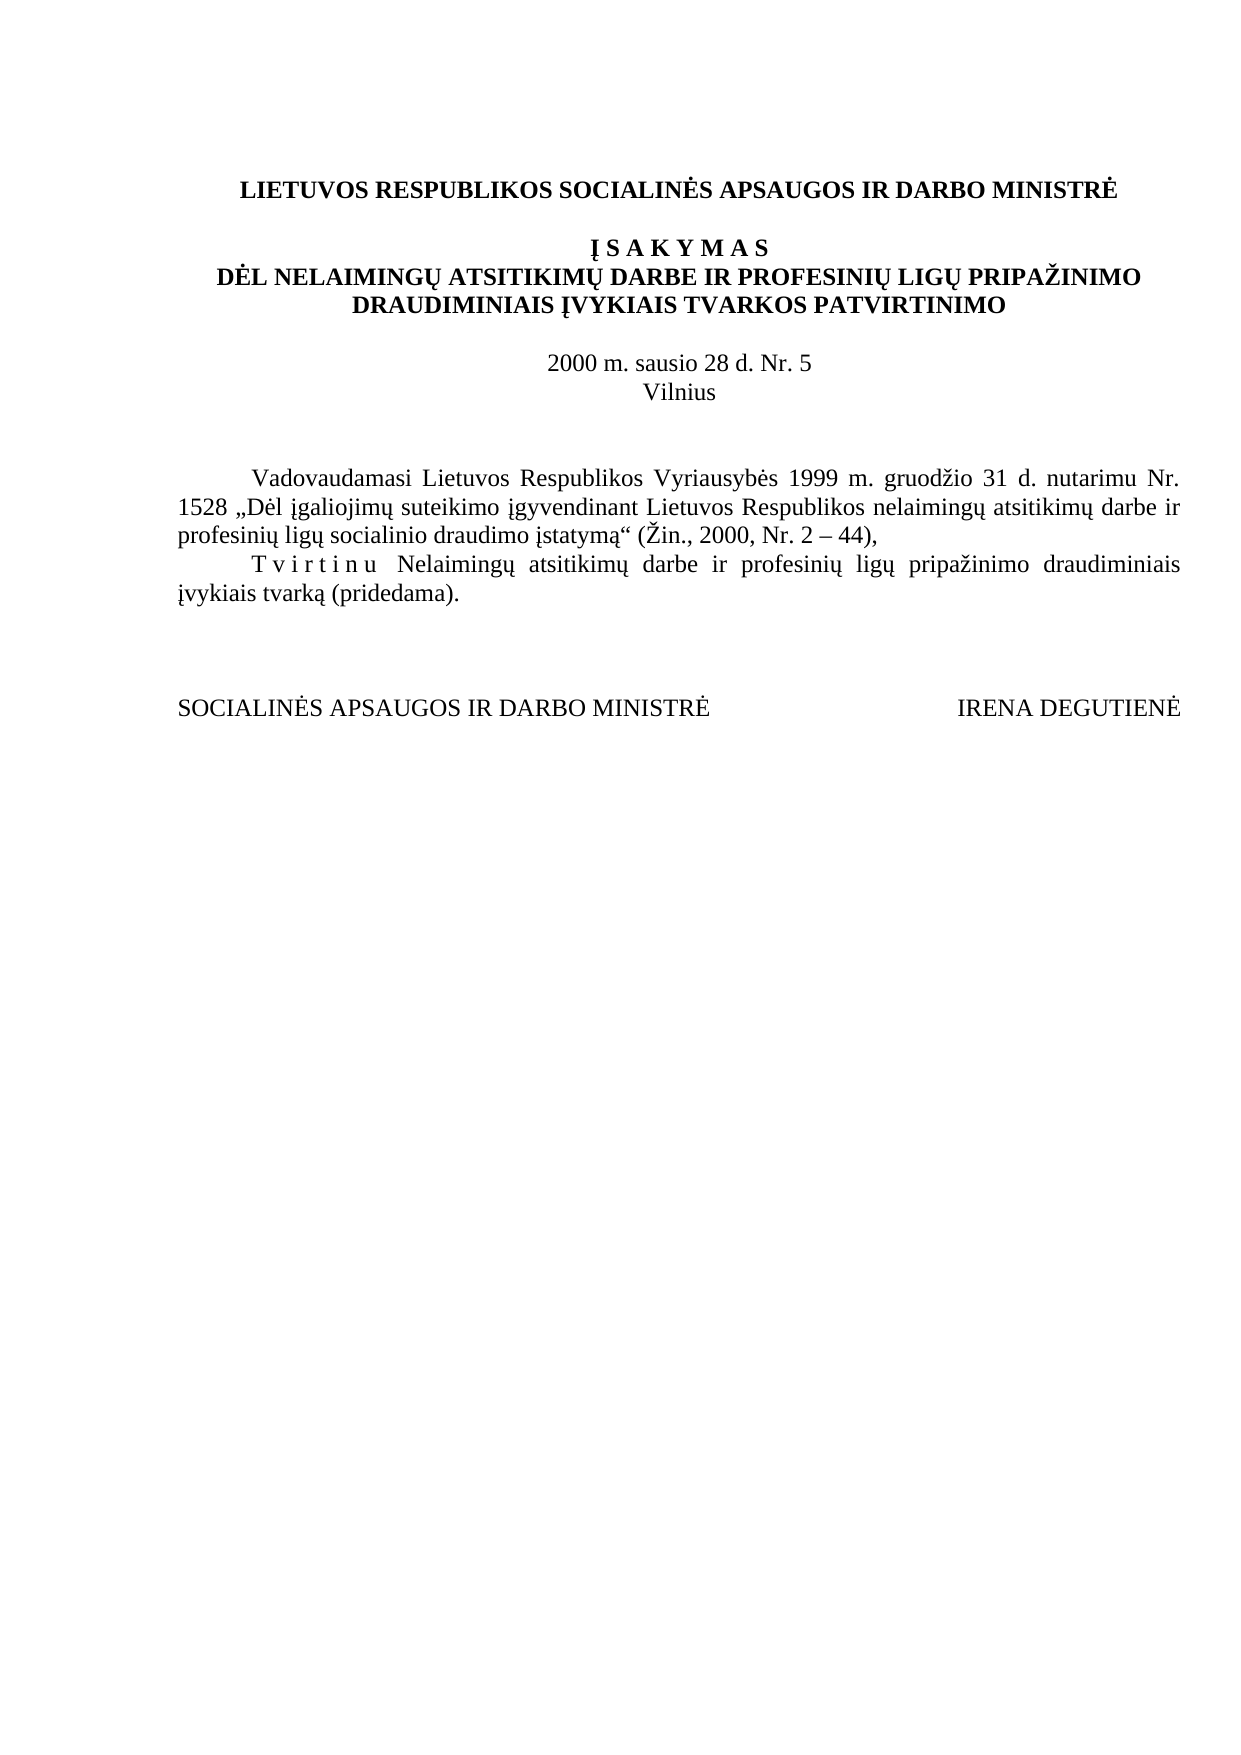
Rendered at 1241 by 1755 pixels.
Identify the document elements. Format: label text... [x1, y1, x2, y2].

text 2000 m. sausio 28 d. Nr. 5 [177, 348, 1181, 377]
text Į S A K Y M A S [177, 233, 1181, 262]
text Socialinės apsaugos ir darbo ministrė Irena Degutienė [177, 693, 1181, 722]
text LIETUVOS RESPUBLIKOS SOCIALINĖS APSAUGOS IR DARBO MINISTRĖ [177, 176, 1181, 204]
text Tvirtinu Nelaimingų atsitikimų darbe ir profesinių ligų pripažinimo draudiminiais įvykiais tvarką (pridedama). [177, 549, 1181, 607]
text Vilnius [177, 377, 1181, 406]
text DĖL NELAIMINGŲ ATSITIKIMŲ DARBE IR PROFESINIŲ LIGŲ PRIPAŽINIMO DRAUDIMINIAIS ĮVYKIAIS TVARKOS PATVIRTINIMO [177, 262, 1181, 319]
text Vadovaudamasi Lietuvos Respublikos Vyriausybės 1999 m. gruodžio 31 d. nutarimu Nr. 1528 „Dėl įgaliojimų suteikimo įgyvendinant Lietuvos Respublikos nelaimingų atsitikimų darbe ir profesinių ligų socialinio draudimo įstatymą“ (Žin., 2000, Nr. 2 – 44), [177, 463, 1181, 549]
